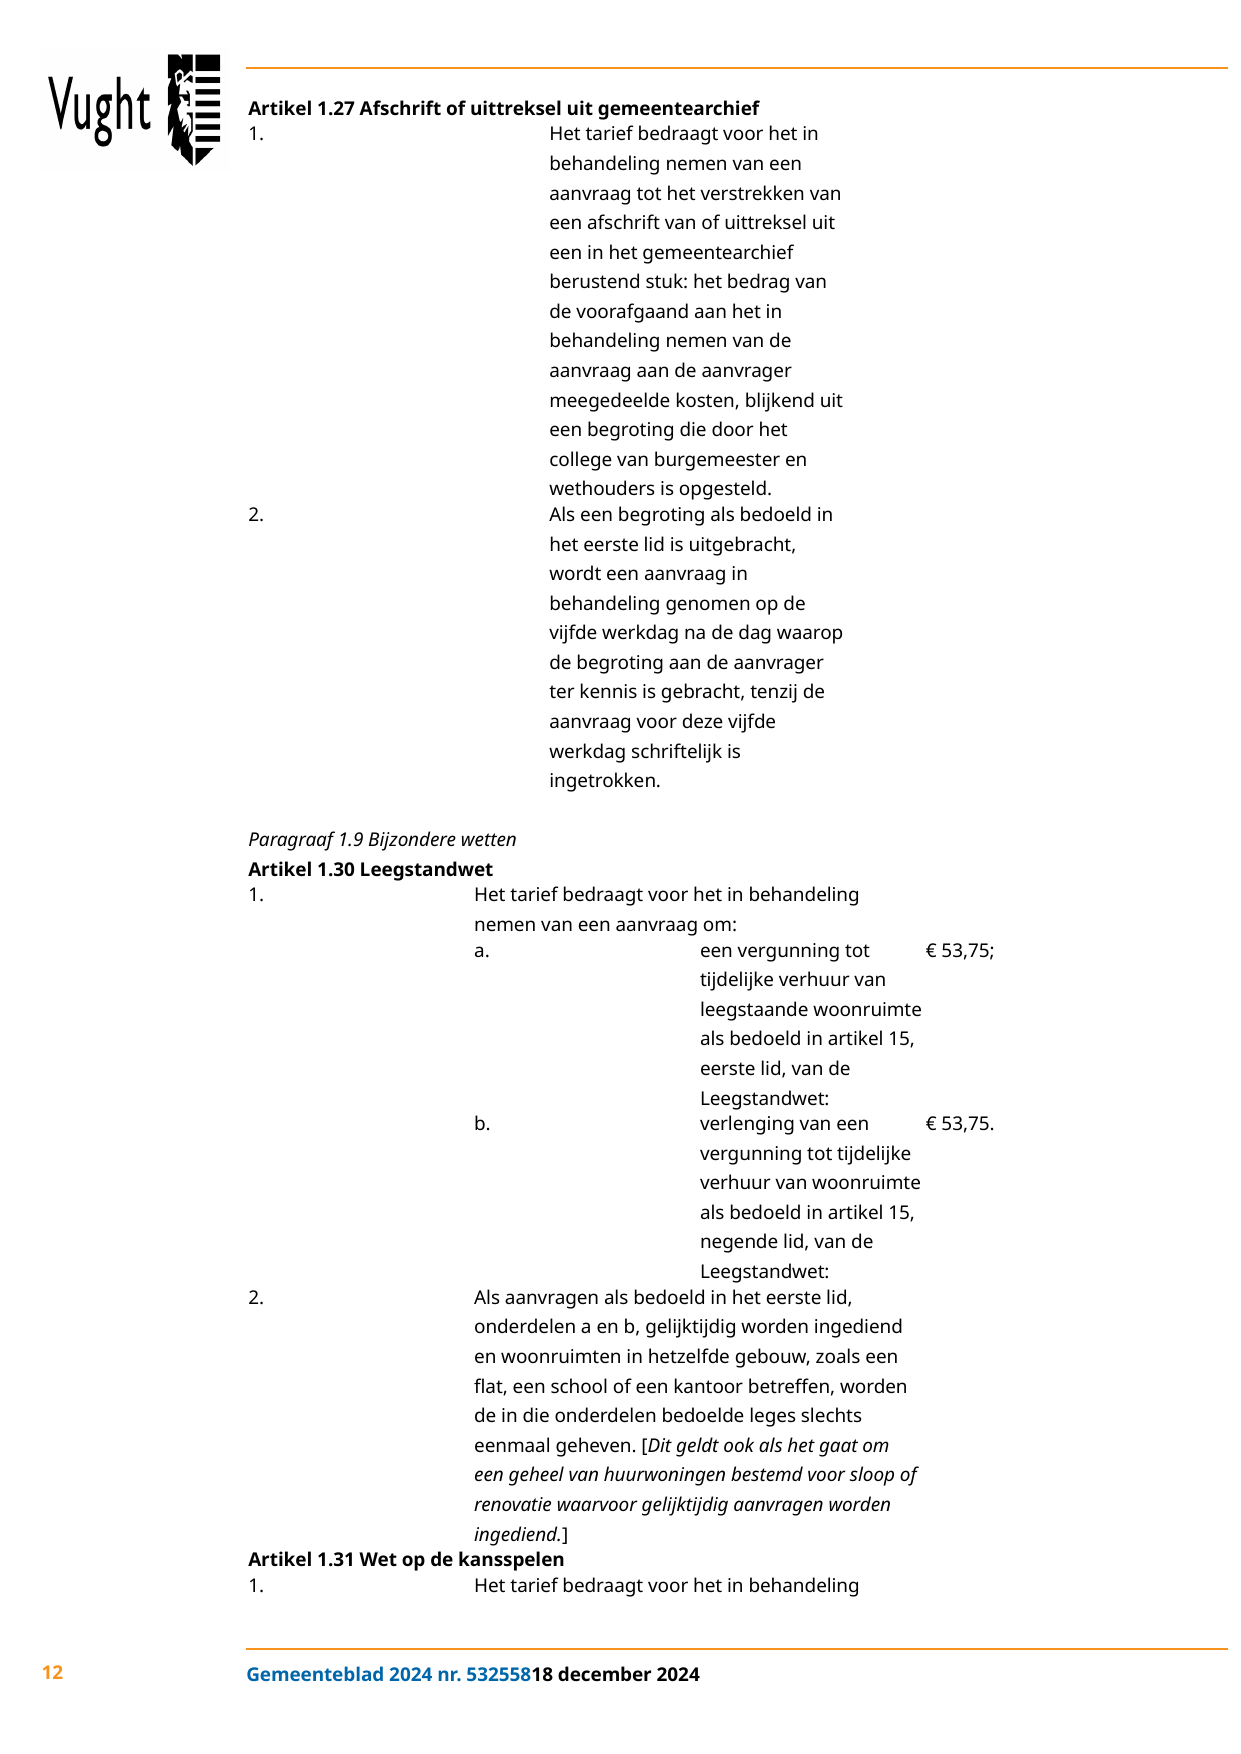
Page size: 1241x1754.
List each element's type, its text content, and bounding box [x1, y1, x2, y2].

table_cell [926, 1572, 1152, 1598]
table_cell Het tarief bedraagt voor het in behandeling nemen van een aanvraag om: [474, 881, 926, 937]
table_cell [926, 881, 1152, 937]
table_cell 1. [248, 881, 474, 937]
table_cell verlenging van een vergunning tot tijdelijke verhuur van woonruimte als bedoeld in artikel 15, negende lid, van de Leegstandwet: [700, 1110, 926, 1284]
table_cell 1. [248, 121, 549, 501]
table_cell Artikel 1.31 Wet op de kansspelen [248, 1546, 926, 1572]
table_cell [248, 937, 474, 1110]
table_cell [926, 1284, 1152, 1546]
table_cell € 53,75; [926, 937, 1152, 1110]
table_cell [850, 501, 1152, 793]
table_cell Artikel 1.27 Afschrift of uittreksel uit gemeentearchief [248, 95, 850, 121]
table_cell Als aanvragen als bedoeld in het eerste lid, onderdelen a en b, gelijktijdig worden ingediend en woonruimten in hetzelfde gebouw, zoals een flat, een school of een kantoor betreffen, worden de in die onderdelen bedoelde leges slechts eenmaal geheven. [Dit geldt ook als het gaat om een geheel van huurwoningen bestemd voor sloop of renovatie waarvoor gelijktijdig aanvragen worden ingediend.] [474, 1284, 926, 1546]
table_cell 2. [248, 1284, 474, 1546]
table_cell 2. [248, 501, 549, 793]
table_cell Als een begroting als bedoeld in het eerste lid is uitgebracht, wordt een aanvraag in behandeling genomen op de vijfde werkdag na de dag waarop de begroting aan de aanvrager ter kennis is gebracht, tenzij de aanvraag voor deze vijfde werkdag schriftelijk is ingetrokken. [549, 501, 850, 793]
table_header Artikel 1.30 Leegstandwet [248, 856, 926, 881]
table_cell € 53,75. [926, 1110, 1152, 1284]
table_cell Het tarief bedraagt voor het in behandeling nemen van een aanvraag tot het verstrekken van een afschrift van of uittreksel uit een in het gemeentearchief berustend stuk: het bedrag van de voorafgaand aan het in behandeling nemen van de aanvraag aan de aanvrager meegedeelde kosten, blijkend uit een begroting die door het college van burgemeester en wethouders is opgesteld. [549, 121, 850, 501]
table_cell Het tarief bedraagt voor het in behandeling [474, 1572, 926, 1598]
table_cell 1. [248, 1572, 474, 1598]
table_cell a. [474, 937, 700, 1110]
table_cell [926, 1546, 1152, 1572]
table_cell een vergunning tot tijdelijke verhuur van leegstaande woonruimte als bedoeld in artikel 15, eerste lid, van de Leegstandwet: [700, 937, 926, 1110]
text Paragraaf 1.9 Bijzondere wetten [248, 826, 1152, 852]
table_cell [850, 95, 1152, 121]
table_header [926, 856, 1152, 881]
table_cell [850, 121, 1152, 501]
picture [41, 47, 231, 172]
table_cell [248, 1110, 474, 1284]
table_cell b. [474, 1110, 700, 1284]
